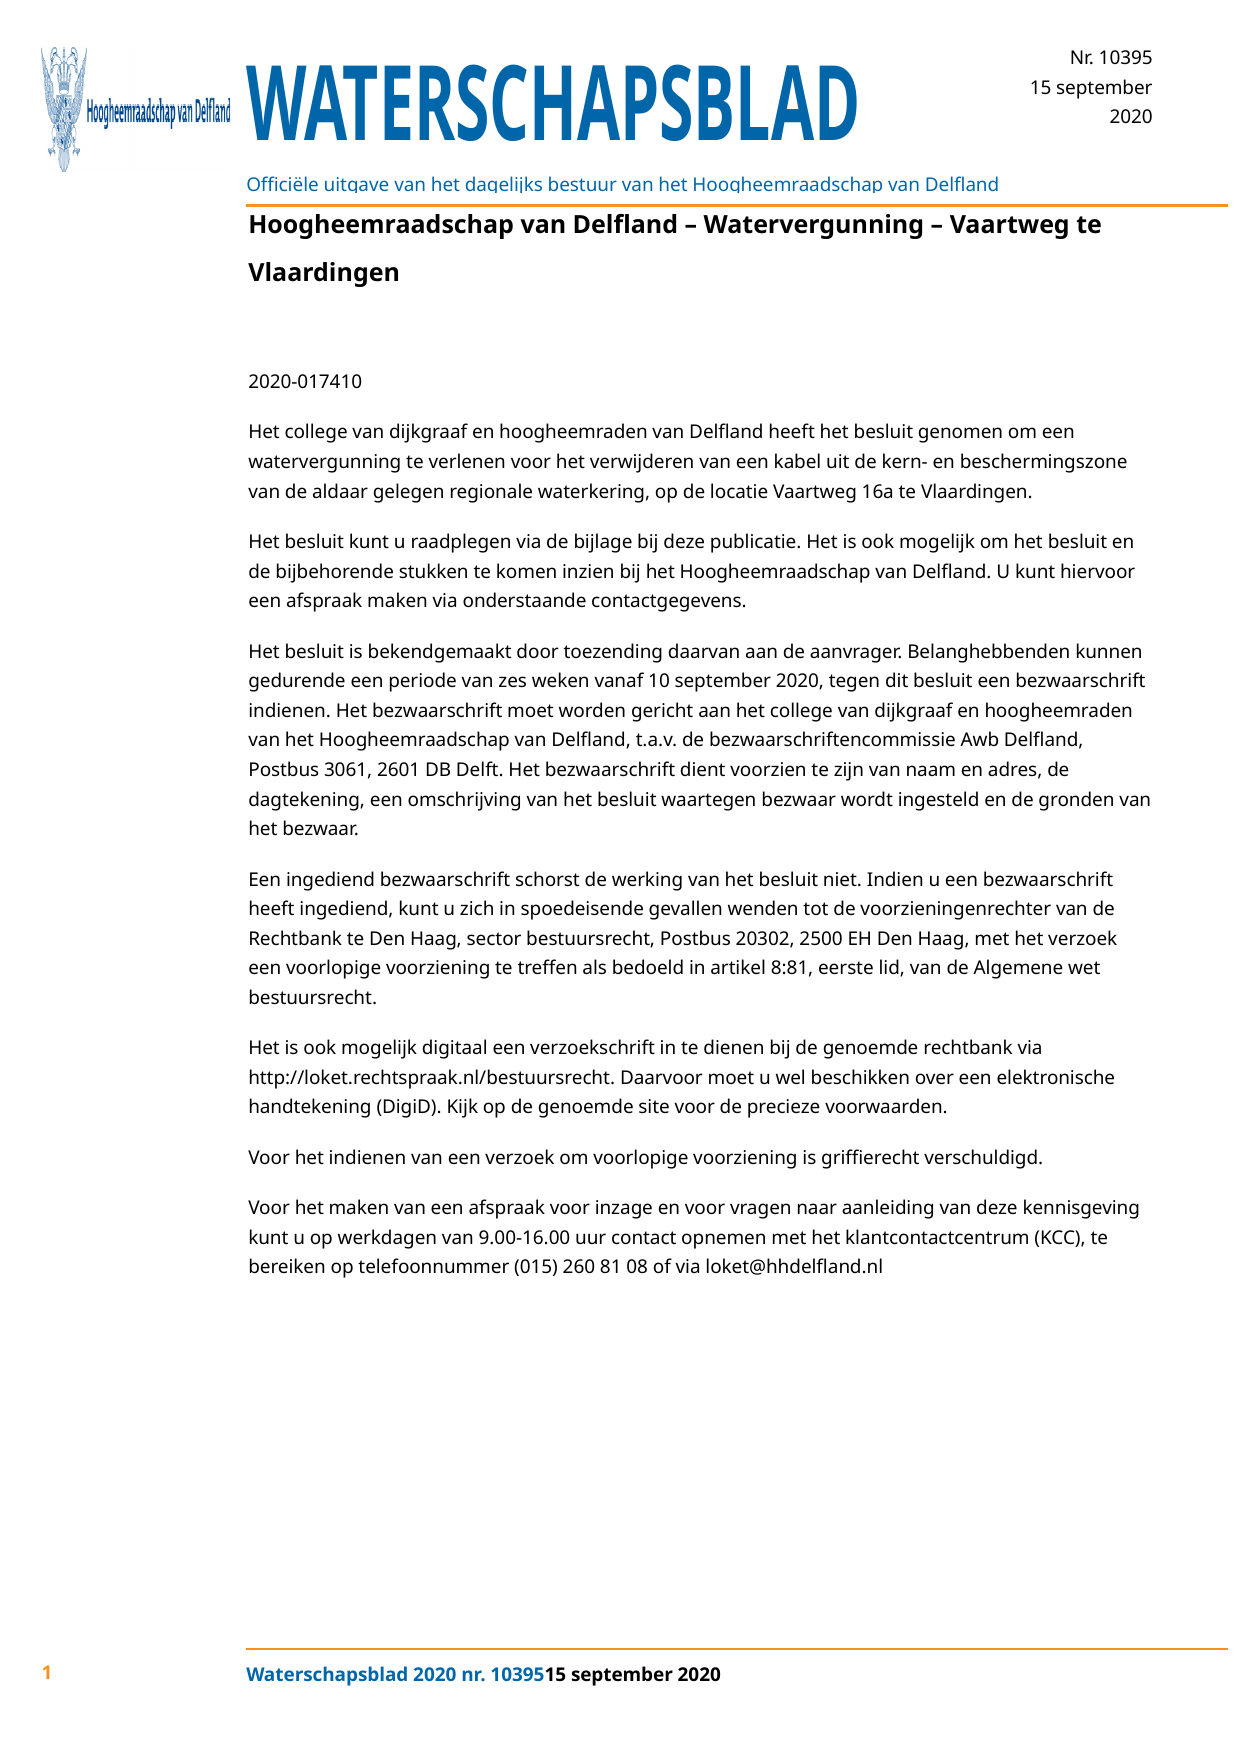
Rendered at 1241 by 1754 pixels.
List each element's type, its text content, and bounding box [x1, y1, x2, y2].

text Het besluit is bekendgemaakt door toezending daarvan aan de aanvrager. Belanghebbenden kunnen gedurende een periode van zes weken vanaf 10 september 2020, tegen dit besluit een bezwaarschrift indienen. Het bezwaarschrift moet worden gericht aan het college van dijkgraaf en hoogheemraden van het Hoogheemraadschap van Delfland, t.a.v. de bezwaarschriftencommissie Awb Delfland, Postbus 3061, 2601 DB Delft. Het bezwaarschrift dient voorzien te zijn van naam en adres, de dagtekening, een omschrijving van het besluit waartegen bezwaar wordt ingesteld en de gronden van het bezwaar. [248, 638, 1152, 841]
text Het besluit kunt u raadplegen via de bijlage bij deze publicatie. Het is ook mogelijk om het besluit en de bijbehorende stukken te komen inzien bij het Hoogheemraadschap van Delfland. U kunt hiervoor een afspraak maken via onderstaande contactgegevens. [248, 528, 1152, 613]
text Hoogheemraadschap van Delfland – Watervergunning – Vaartweg te Vlaardingen [248, 207, 1152, 288]
text Een ingediend bezwaarschrift schorst de werking van het besluit niet. Indien u een bezwaarschrift heeft ingediend, kunt u zich in spoedeisende gevallen wenden tot de voorzieningenrechter van de Rechtbank te Den Haag, sector bestuursrecht, Postbus 20302, 2500 EH Den Haag, met het verzoek een voorlopige voorziening te treffen als bedoeld in artikel 8:81, eerste lid, van de Algemene wet bestuursrecht. [248, 866, 1152, 1010]
text 2020-017410 [248, 368, 1152, 394]
text Voor het maken van een afspraak voor inzage en voor vragen naar aanleiding van deze kennisgeving kunt u op werkdagen van 9.00-16.00 uur contact opnemen met het klantcontactcentrum (KCC), te bereiken op telefoonnummer (015) 260 81 08 of via loket@hhdelfland.nl [248, 1194, 1152, 1279]
text Het college van dijkgraaf en hoogheemraden van Delfland heeft het besluit genomen om een watervergunning te verlenen voor het verwijderen van een kabel uit de kern- en beschermingszone van de aldaar gelegen regionale waterkering, op de locatie Vaartweg 16a te Vlaardingen. [248, 419, 1152, 504]
text Het is ook mogelijk digitaal een verzoekschrift in te dienen bij de genoemde rechtbank via http://loket.rechtspraak.nl/bestuursrecht. Daarvoor moet u wel beschikken over een elektronische handtekening (DigiD). Kijk op de genoemde site voor de precieze voorwaarden. [248, 1034, 1152, 1119]
text Voor het indienen van een verzoek om voorlopige voorziening is griffierecht verschuldigd. [248, 1144, 1152, 1170]
picture [41, 47, 231, 172]
